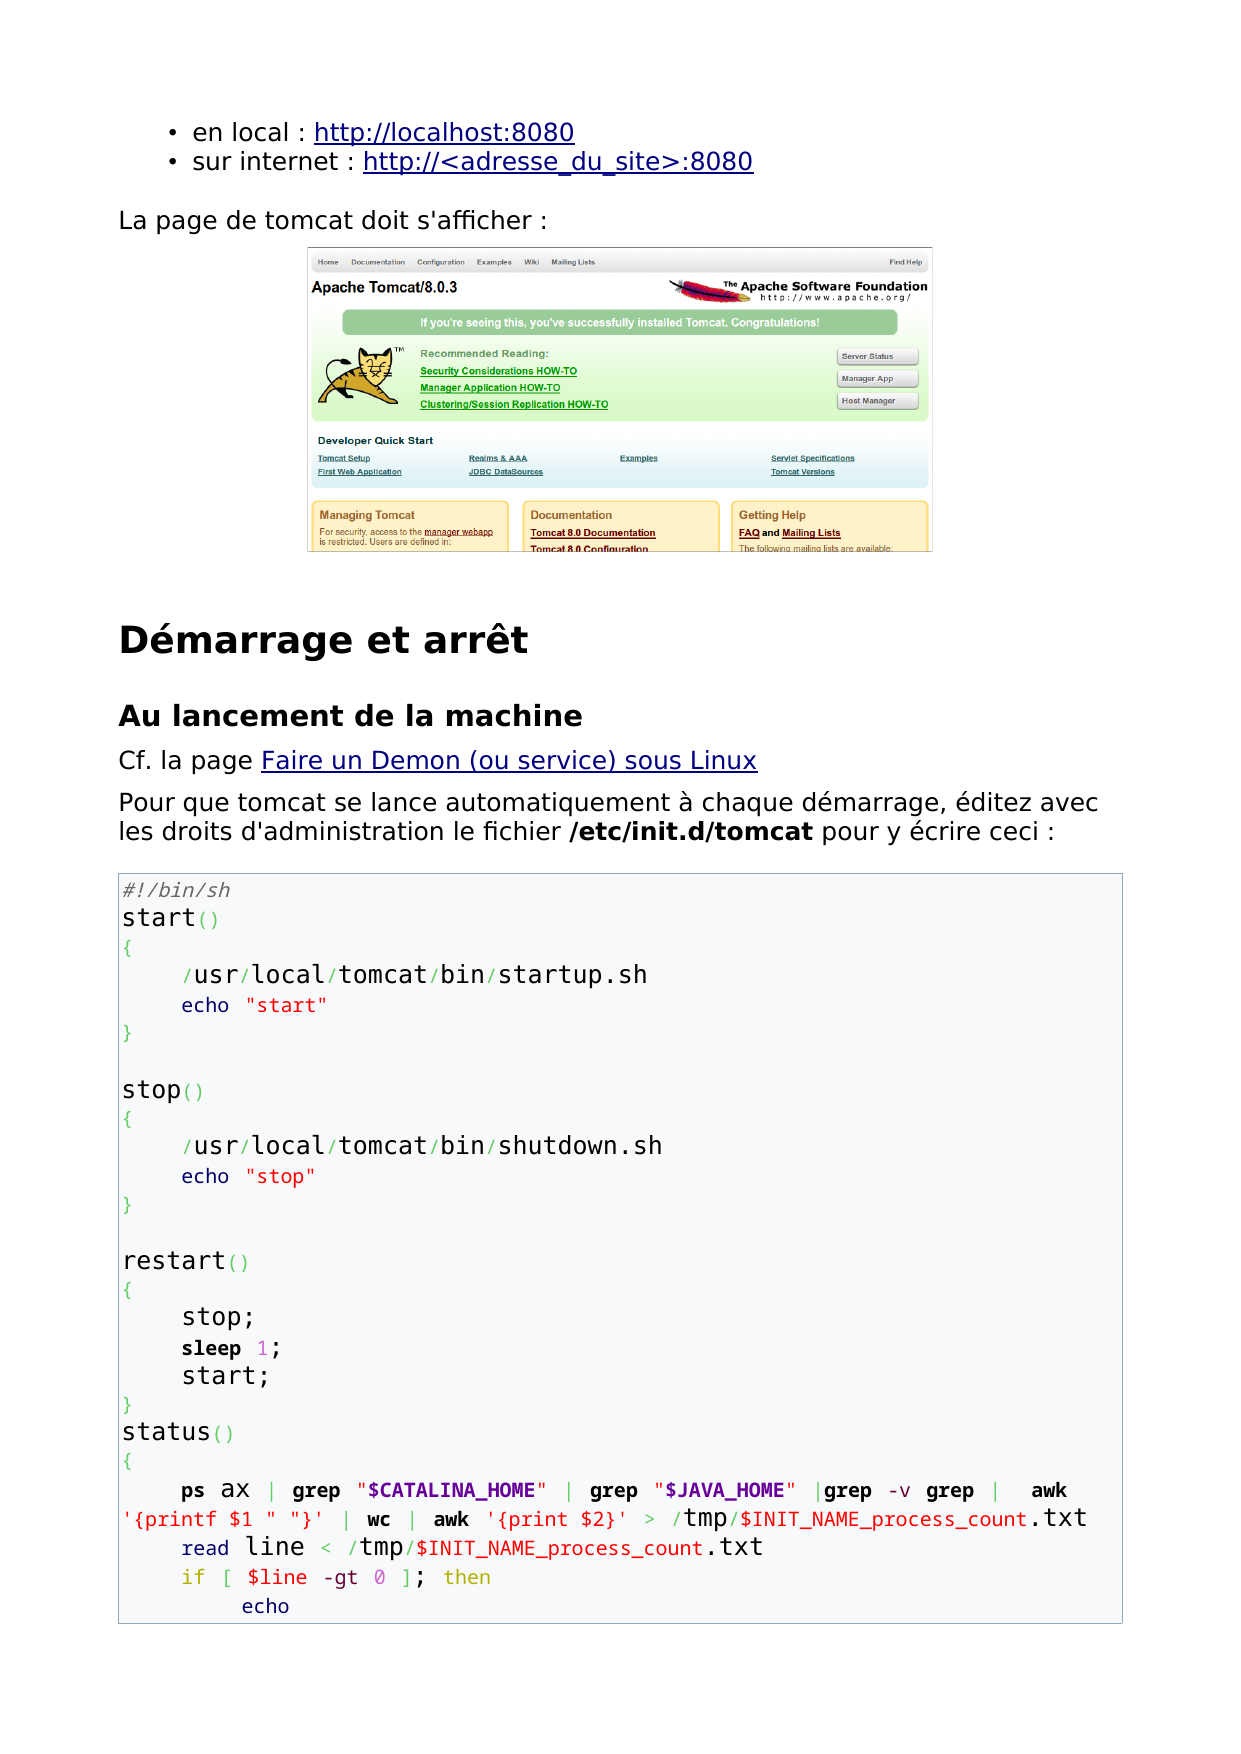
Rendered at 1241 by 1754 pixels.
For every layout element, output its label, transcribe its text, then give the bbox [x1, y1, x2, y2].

text Cf. la page Faire un Demon (ou service) sous Linux [118, 746, 1122, 775]
list en local : http://localhost:8080 [177, 118, 1122, 147]
picture [307, 247, 933, 552]
subtitle Démarrage et arrêt [118, 618, 1122, 662]
list sur internet : http://<adresse_du_site>:8080 [177, 147, 1122, 176]
table_header #!/bin/sh start() { /usr/local/tomcat/bin/startup.sh echo "start" } stop() { /usr/local/tomcat/bin/shutdown.sh echo "stop" } restart() { stop; sleep 1; start; } status() { ps ax | grep "$CATALINA_HOME" | grep "$JAVA_HOME" |grep -v grep | awk '{printf $1 " "}' | wc | awk '{print $2}' > /tmp/$INIT_NAME_process_count.txt read line < /tmp/$INIT_NAME_process_count.txt if [ $line -gt 0 ]; then echo [119, 874, 1122, 1623]
text La page de tomcat doit s'afficher : [118, 206, 1122, 235]
text Pour que tomcat se lance automatiquement à chaque démarrage, éditez avec les droits d'administration le fichier /etc/init.d/tomcat pour y écrire ceci : [118, 788, 1122, 846]
subtitle Au lancement de la machine [118, 699, 1122, 733]
